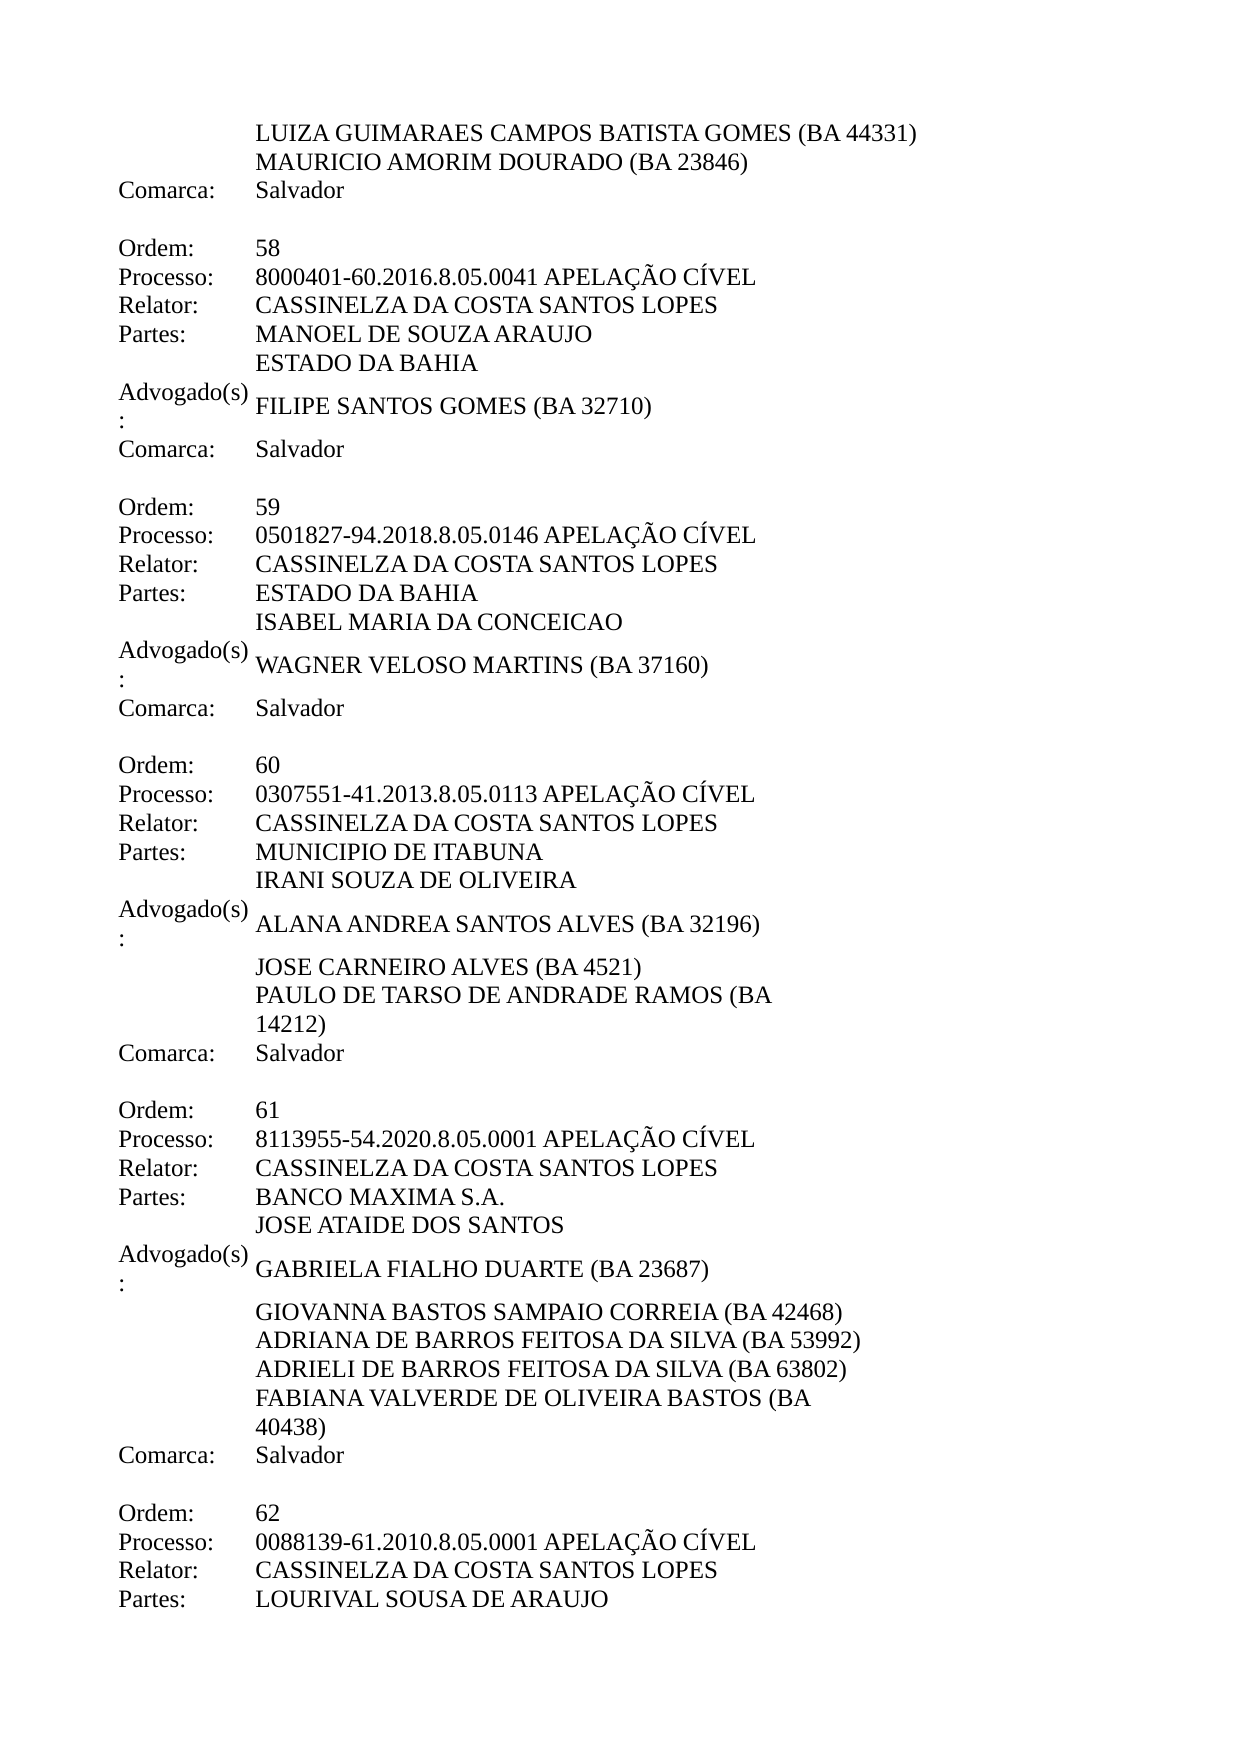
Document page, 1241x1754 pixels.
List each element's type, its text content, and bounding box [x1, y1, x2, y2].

table_cell [118, 866, 255, 894]
table_cell Salvador [255, 693, 758, 722]
table_cell Relator: [118, 1556, 255, 1584]
table_cell ESTADO DA BAHIA [255, 348, 758, 377]
table_cell Relator: [118, 1153, 255, 1182]
table_cell [118, 147, 255, 176]
table_cell Salvador [255, 1038, 846, 1067]
table_cell GIOVANNA BASTOS SAMPAIO CORREIA (BA 42468) [255, 1297, 884, 1326]
table_header Ordem: [118, 233, 255, 262]
table_cell Processo: [118, 262, 255, 291]
table_cell CASSINELZA DA COSTA SANTOS LOPES [255, 291, 758, 319]
table_cell MUNICIPIO DE ITABUNA [255, 837, 846, 866]
table_cell ISABEL MARIA DA CONCEICAO [255, 607, 758, 636]
table_cell CASSINELZA DA COSTA SANTOS LOPES [255, 1556, 758, 1584]
table_cell Comarca: [118, 693, 255, 722]
table_cell 0501827-94.2018.8.05.0146 APELAÇÃO CÍVEL [255, 521, 758, 549]
table_cell [118, 1211, 255, 1239]
table_cell 0307551-41.2013.8.05.0113 APELAÇÃO CÍVEL [255, 779, 846, 808]
table_cell CASSINELZA DA COSTA SANTOS LOPES [255, 1153, 884, 1182]
table_cell [118, 952, 255, 981]
table_cell Processo: [118, 521, 255, 549]
table_cell Relator: [118, 549, 255, 578]
table_cell BANCO MAXIMA S.A. [255, 1182, 884, 1211]
table_cell Partes: [118, 578, 255, 607]
table_cell 8113955-54.2020.8.05.0001 APELAÇÃO CÍVEL [255, 1124, 884, 1153]
table_header 60 [255, 751, 846, 779]
table_cell [118, 1326, 255, 1354]
table_cell 0088139-61.2010.8.05.0001 APELAÇÃO CÍVEL [255, 1527, 758, 1556]
table_cell FILIPE SANTOS GOMES (BA 32710) [255, 377, 758, 434]
table_cell JOSE CARNEIRO ALVES (BA 4521) [255, 952, 846, 981]
table_cell WAGNER VELOSO MARTINS (BA 37160) [255, 636, 758, 693]
table_cell Comarca: [118, 1441, 255, 1469]
table_cell ADRIANA DE BARROS FEITOSA DA SILVA (BA 53992) [255, 1326, 884, 1354]
table_cell Processo: [118, 1527, 255, 1556]
table_cell GABRIELA FIALHO DUARTE (BA 23687) [255, 1239, 884, 1297]
table_cell Advogado(s): [118, 636, 255, 693]
table_cell Salvador [255, 176, 1012, 204]
table_cell Comarca: [118, 434, 255, 463]
table_cell Comarca: [118, 176, 255, 204]
table_cell [118, 1383, 255, 1441]
table_header Ordem: [118, 1096, 255, 1124]
table_cell Partes: [118, 1182, 255, 1211]
table_cell [118, 607, 255, 636]
table_cell PAULO DE TARSO DE ANDRADE RAMOS (BA 14212) [255, 981, 846, 1038]
table_cell Partes: [118, 319, 255, 348]
table_cell [118, 981, 255, 1038]
table_cell LUIZA GUIMARAES CAMPOS BATISTA GOMES (BA 44331) [255, 118, 1012, 147]
table_cell ESTADO DA BAHIA [255, 578, 758, 607]
table_header Ordem: [118, 751, 255, 779]
table_cell Processo: [118, 779, 255, 808]
table_header 62 [255, 1498, 758, 1527]
table_cell Partes: [118, 1584, 255, 1613]
table_cell LOURIVAL SOUSA DE ARAUJO [255, 1584, 758, 1613]
table_cell MAURICIO AMORIM DOURADO (BA 23846) [255, 147, 1012, 176]
table_cell CASSINELZA DA COSTA SANTOS LOPES [255, 808, 846, 837]
table_cell [118, 348, 255, 377]
table_header 61 [255, 1096, 884, 1124]
table_cell Relator: [118, 808, 255, 837]
table_cell Processo: [118, 1124, 255, 1153]
table_cell ALANA ANDREA SANTOS ALVES (BA 32196) [255, 894, 846, 952]
table_header Ordem: [118, 492, 255, 521]
table_cell 8000401-60.2016.8.05.0041 APELAÇÃO CÍVEL [255, 262, 758, 291]
table_cell CASSINELZA DA COSTA SANTOS LOPES [255, 549, 758, 578]
table_cell Partes: [118, 837, 255, 866]
table_cell FABIANA VALVERDE DE OLIVEIRA BASTOS (BA 40438) [255, 1383, 884, 1441]
table_cell Salvador [255, 434, 758, 463]
table_cell Comarca: [118, 1038, 255, 1067]
table_cell Advogado(s): [118, 894, 255, 952]
table_cell IRANI SOUZA DE OLIVEIRA [255, 866, 846, 894]
table_header Ordem: [118, 1498, 255, 1527]
table_cell JOSE ATAIDE DOS SANTOS [255, 1211, 884, 1239]
table_cell Salvador [255, 1441, 884, 1469]
table_cell Advogado(s): [118, 1239, 255, 1297]
table_cell Relator: [118, 291, 255, 319]
table_cell ADRIELI DE BARROS FEITOSA DA SILVA (BA 63802) [255, 1354, 884, 1383]
table_header 58 [255, 233, 758, 262]
table_cell [118, 1354, 255, 1383]
table_cell Advogado(s): [118, 377, 255, 434]
table_cell MANOEL DE SOUZA ARAUJO [255, 319, 758, 348]
table_cell [118, 118, 255, 147]
table_cell [118, 1297, 255, 1326]
table_header 59 [255, 492, 758, 521]
